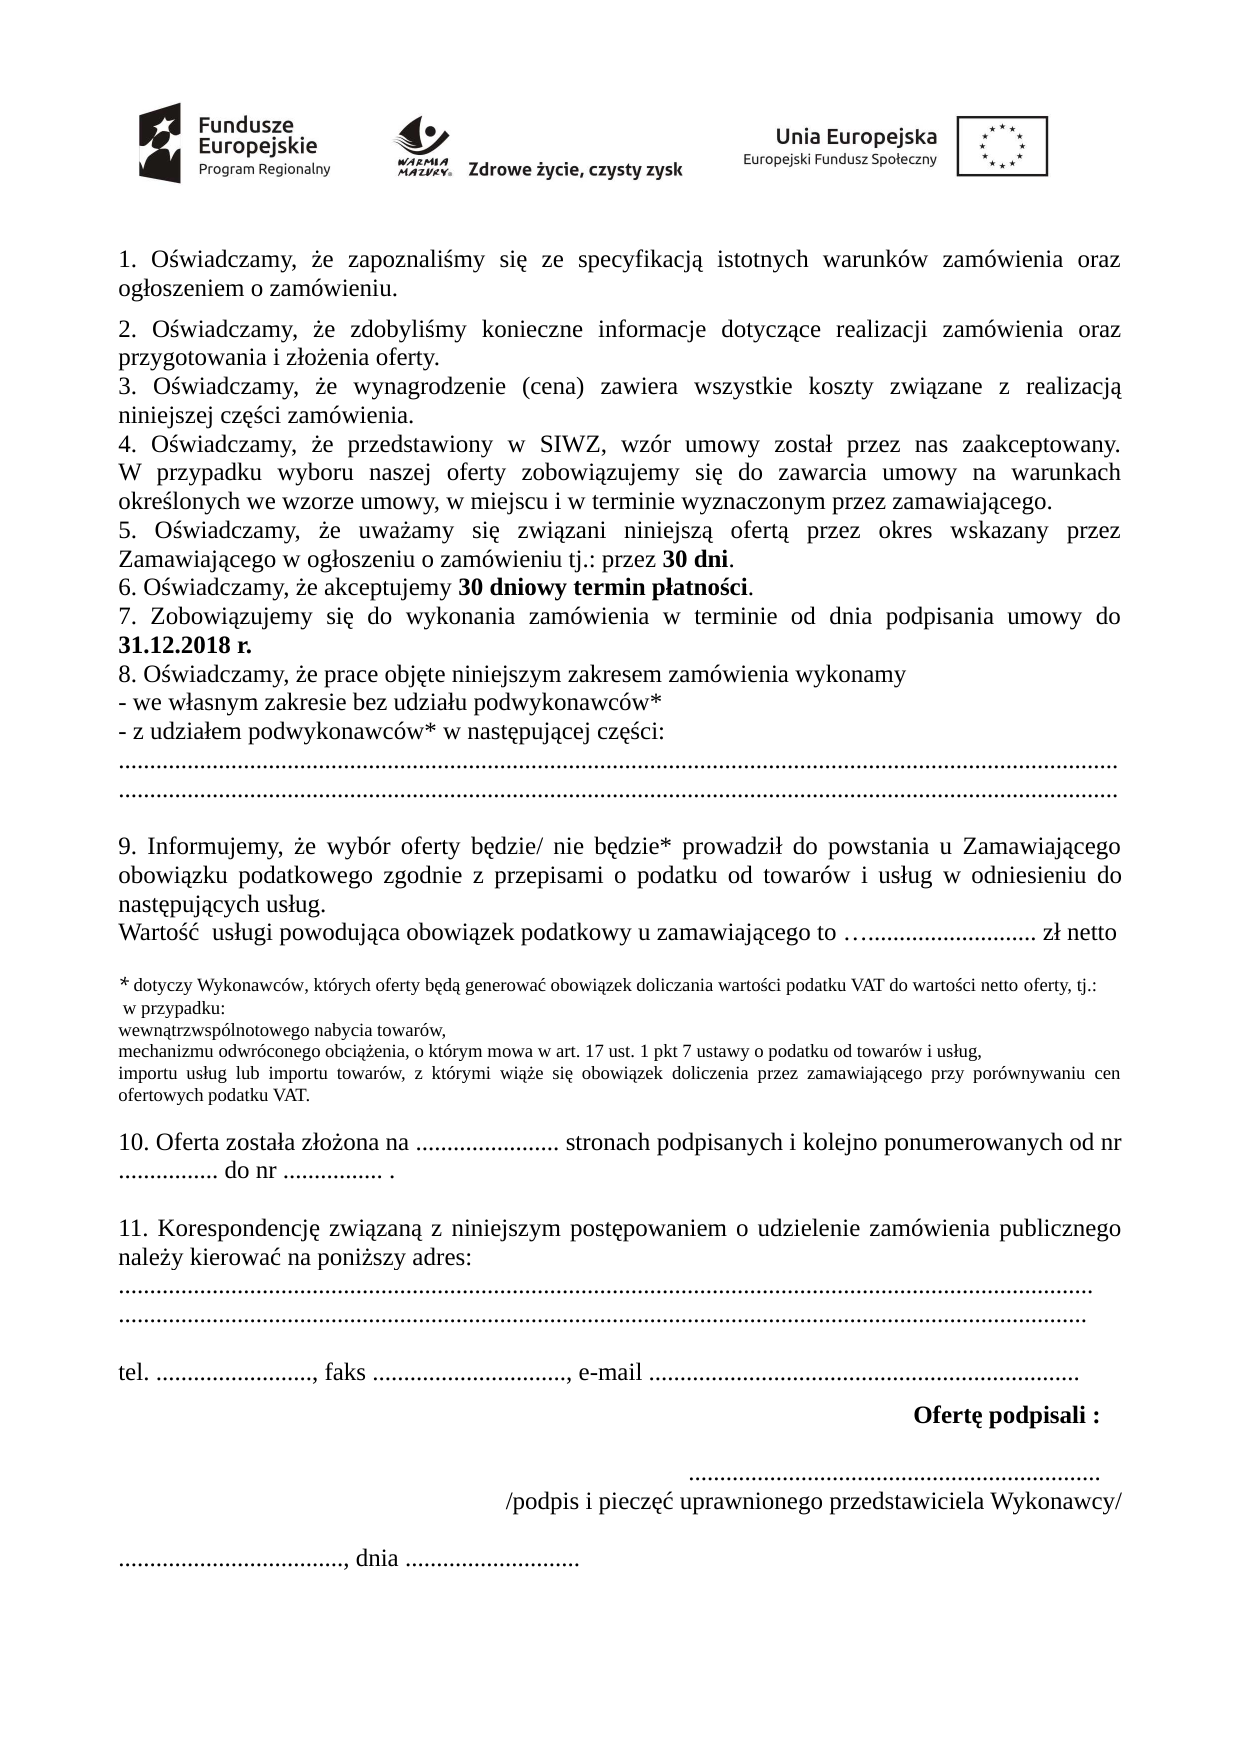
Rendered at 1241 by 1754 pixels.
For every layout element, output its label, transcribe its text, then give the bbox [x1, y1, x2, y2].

text 11. Korespondencję związaną z niniejszym postępowaniem o udzielenie zamówienia publicznego należy kierować na poniższy adres: [118, 1213, 1122, 1270]
text 2. Oświadczamy, że zdobyliśmy konieczne informacje dotyczące realizacji zamówienia oraz przygotowania i złożenia oferty. [118, 314, 1122, 371]
text 6. Oświadczamy, że akceptujemy 30 dniowy termin płatności. [118, 572, 1122, 601]
text - we własnym zakresie bez udziału podwykonawców* [118, 687, 1122, 716]
text 9. Informujemy, że wybór oferty będzie/ nie będzie* prowadził do powstania u Zamawiającego obowiązku podatkowego zgodnie z przepisami o podatku od towarów i usług w odniesieniu do następujących usług. [118, 831, 1122, 917]
text /podpis i pieczęć uprawnionego przedstawiciela Wykonawcy/ [118, 1486, 1122, 1515]
text ............................................................................................................................................................ [118, 1270, 1122, 1299]
list importu usług lub importu towarów, z którymi wiąże się obowiązek doliczenia przez zamawiającego przy porównywaniu cen ofertowych podatku VAT. [118, 1062, 1122, 1105]
text 5. Oświadczamy, że uważamy się związani niniejszą ofertą przez okres wskazany przez Zamawiającego w ogłoszeniu o zamówieniu tj.: przez 30 dni. [118, 515, 1122, 572]
text * dotyczy Wykonawców, których oferty będą generować obowiązek doliczania wartości podatku VAT do wartości netto oferty, tj.: [118, 972, 1122, 997]
text .................................................................. [118, 1457, 1122, 1486]
text - z udziałem podwykonawców* w następującej części: ................................................................................................................................................................................................................................................................................................................................ [118, 716, 1122, 802]
text tel. ........................., faks ..............................., e-mail ..................................................................... [118, 1357, 1122, 1385]
text ...................................., dnia ............................ [118, 1543, 1122, 1572]
text 3. Oświadczamy, że wynagrodzenie (cena) zawiera wszystkie koszty związane z realizacją niniejszej części zamówienia. [118, 371, 1122, 429]
text 4. Oświadczamy, że przedstawiony w SIWZ, wzór umowy został przez nas zaakceptowany. W przypadku wyboru naszej oferty zobowiązujemy się do zawarcia umowy na warunkach określonych we wzorze umowy, w miejscu i w terminie wyznaczonym przez zamawiającego. [118, 429, 1122, 515]
text 10. Oferta została złożona na ....................... stronach podpisanych i kolejno ponumerowanych od nr ................ do nr ................ . [118, 1127, 1122, 1184]
text 1. Oświadczamy, że zapoznaliśmy się ze specyfikacją istotnych warunków zamówienia oraz ogłoszeniem o zamówieniu. [118, 244, 1122, 302]
text ........................................................................................................................................................... [118, 1299, 1122, 1328]
text Wartość usługi powodująca obowiązek podatkowy u zamawiającego to …........................... zł netto [118, 917, 1122, 946]
text 7. Zobowiązujemy się do wykonania zamówienia w terminie od dnia podpisania umowy do 31.12.2018 r. [118, 601, 1122, 659]
text 8. Oświadczamy, że prace objęte niniejszym zakresem zamówienia wykonamy [118, 659, 1122, 687]
list wewnątrzwspólnotowego nabycia towarów, [118, 1019, 1122, 1040]
text Ofertę podpisali : [118, 1400, 1122, 1457]
list mechanizmu odwróconego obciążenia, o którym mowa w art. 17 ust. 1 pkt 7 ustawy o podatku od towarów i usług, [118, 1040, 1122, 1062]
text w przypadku: [118, 997, 1122, 1019]
